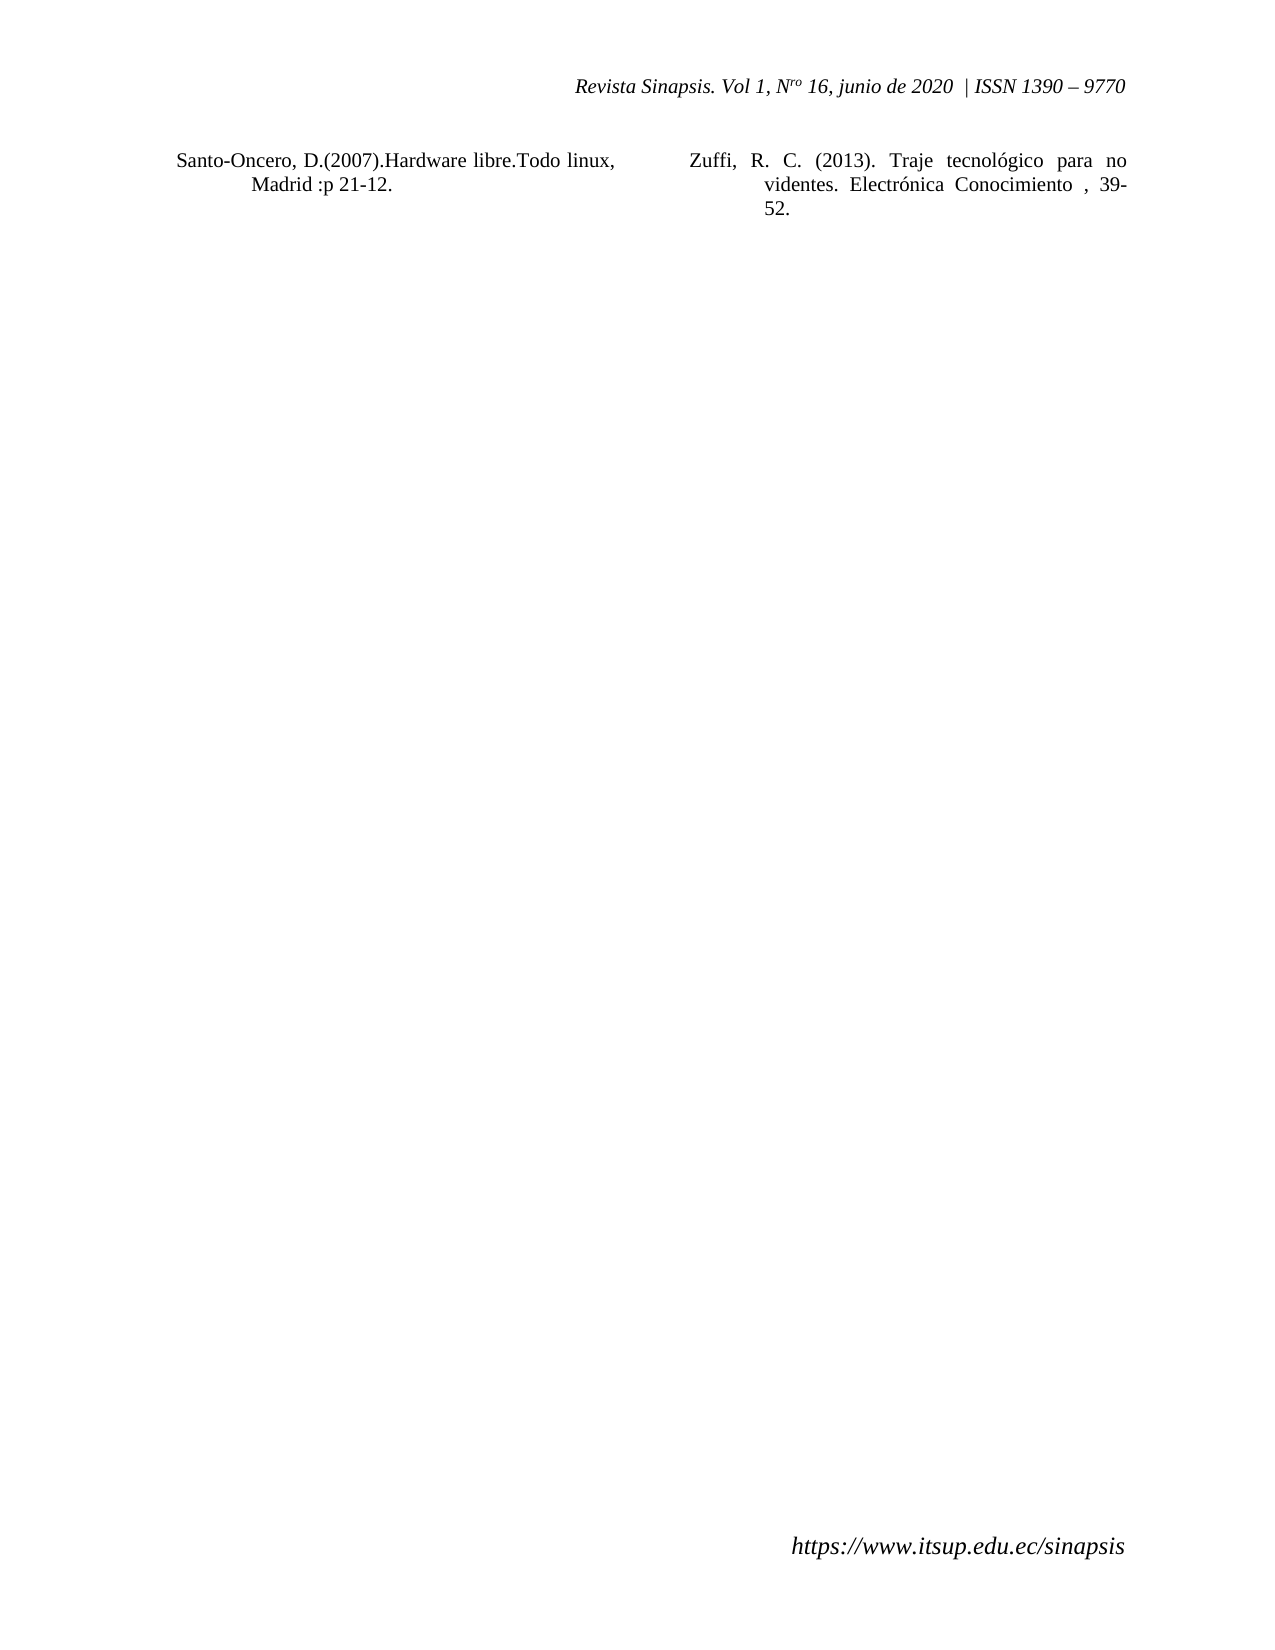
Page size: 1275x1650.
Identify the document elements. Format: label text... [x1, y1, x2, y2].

text Santo-Oncero, D.(2007).Hardware libre.Todo linux, Madrid :p 21-12. [176, 148, 615, 196]
text Zuffi, R. C. (2013). Traje tecnológico para no videntes. Electrónica Conocimiento , 39-52. [689, 148, 1127, 220]
